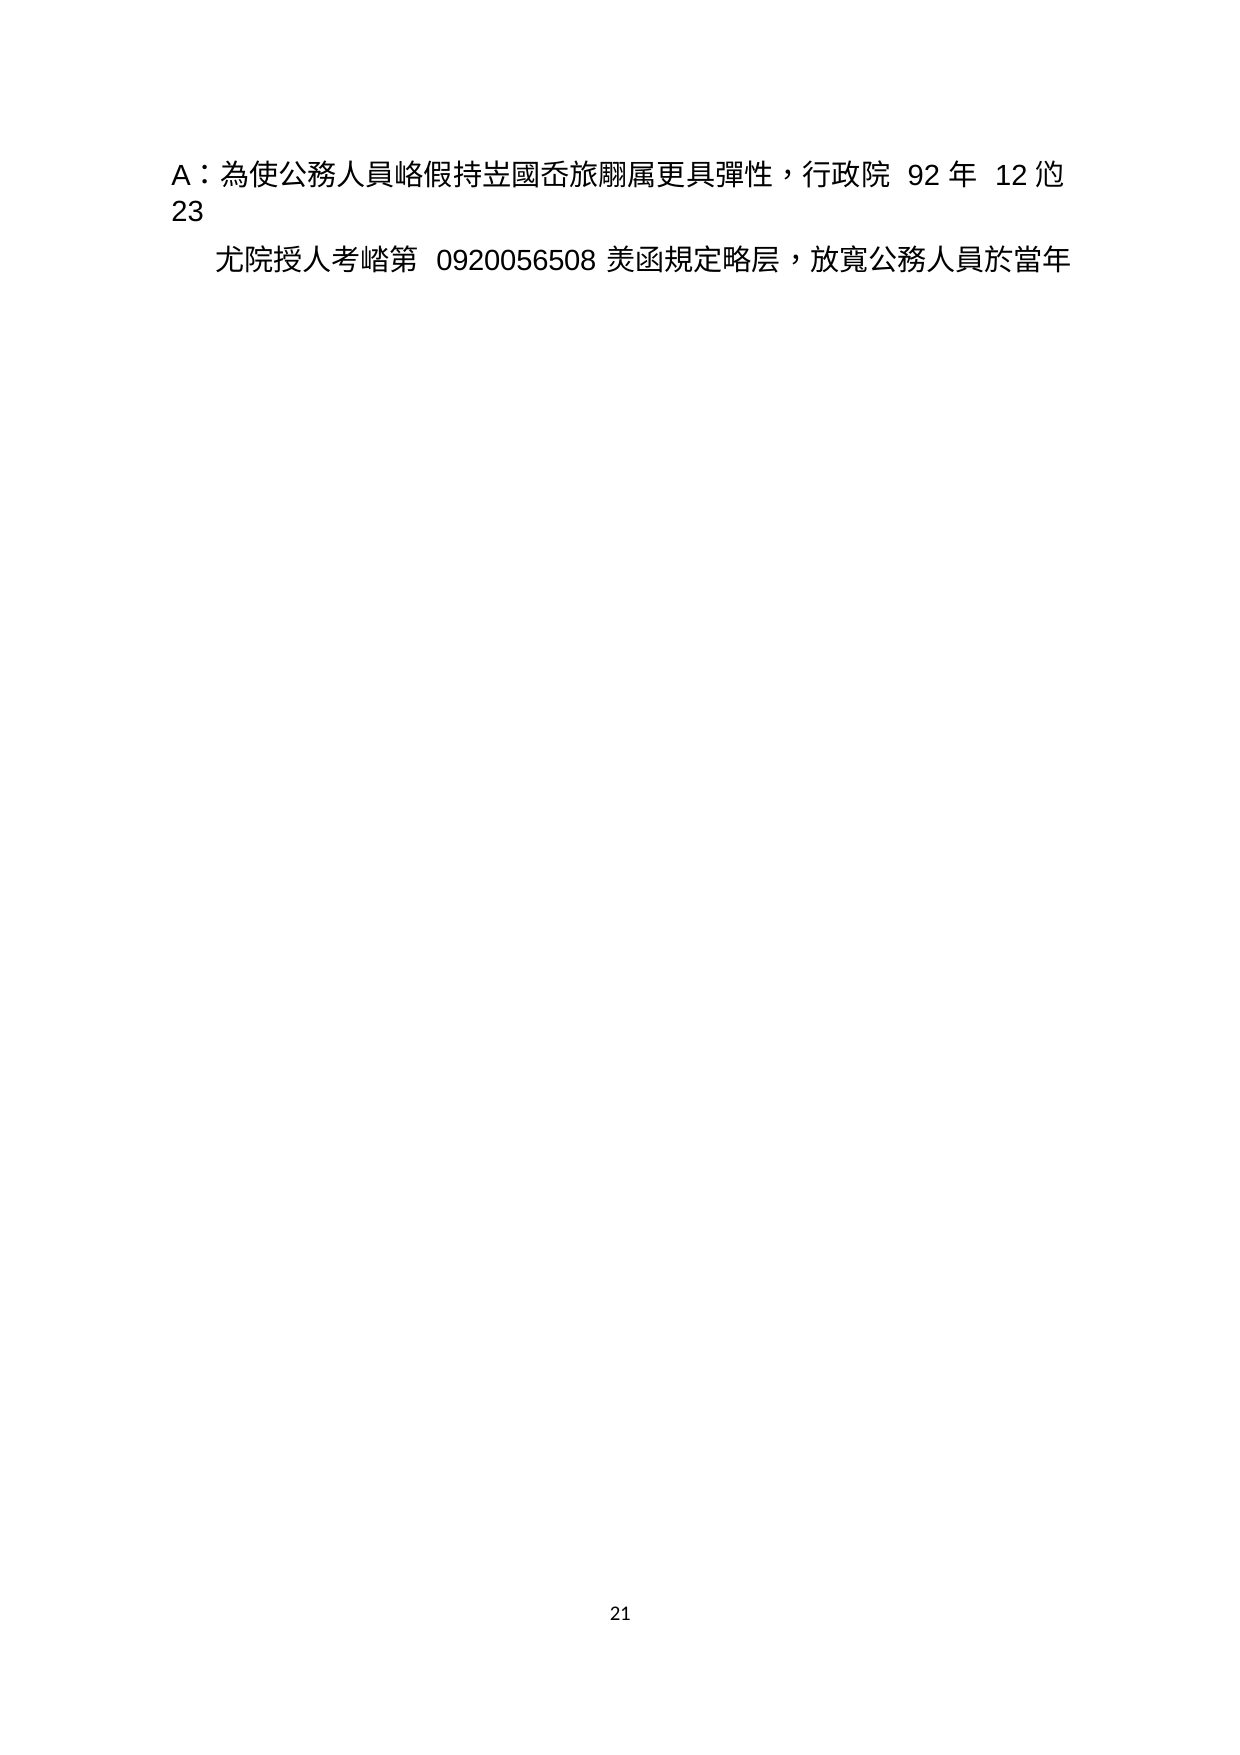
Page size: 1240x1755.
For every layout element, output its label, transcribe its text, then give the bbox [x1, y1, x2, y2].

text A：為使公務人員峈假持岦國岙旅翢属更具彈性，行政院 92 年 12 尦 23 [171, 154, 1081, 227]
text 尤院授人考崉第 0920056508 羙函規定略层，放寬公務人員於當年 [215, 239, 1081, 278]
